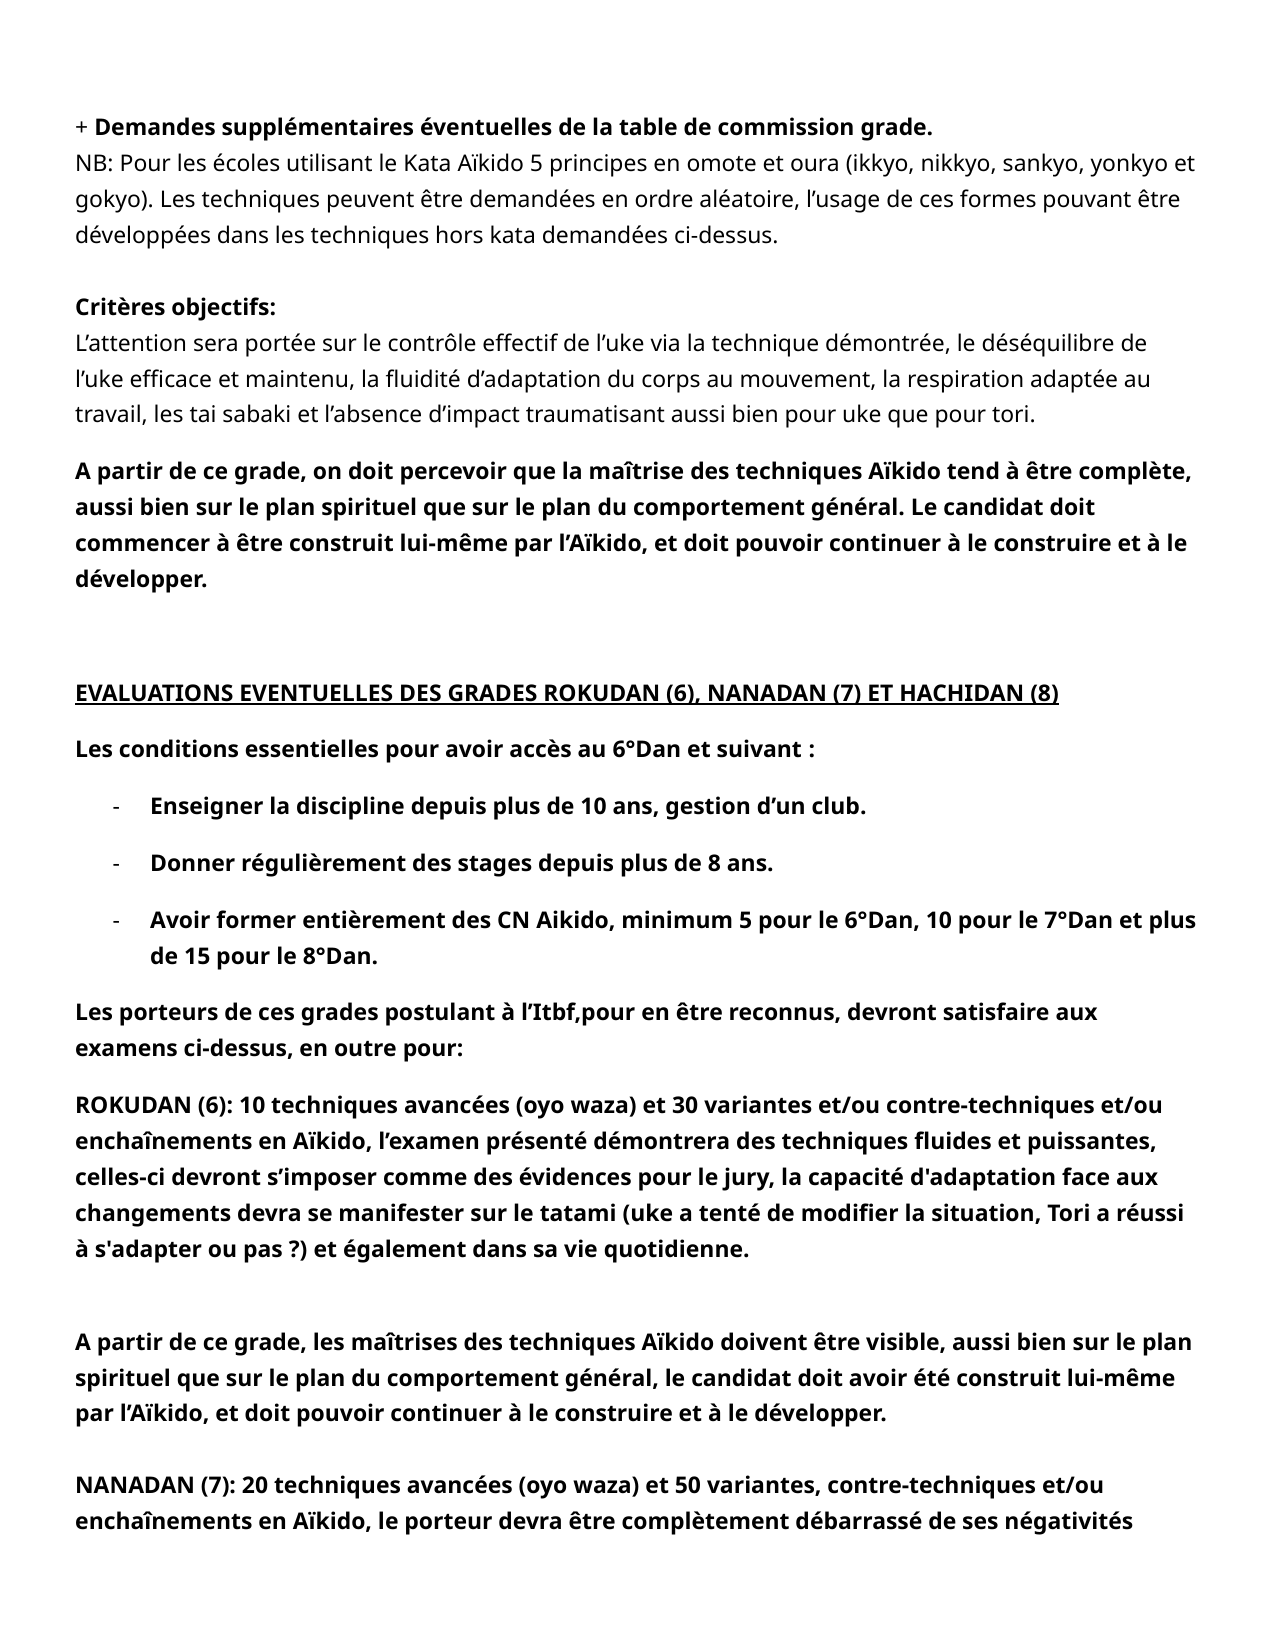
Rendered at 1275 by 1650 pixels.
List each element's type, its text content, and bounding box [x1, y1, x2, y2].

text EVALUATIONS EVENTUELLES DES GRADES ROKUDAN (6), NANADAN (7) ET HACHIDAN (8) [75, 677, 1200, 708]
text A partir de ce grade, on doit percevoir que la maîtrise des techniques Aïkido tend à être complète, aussi bien sur le plan spirituel que sur le plan du comportement général. Le candidat doit commencer à être construit lui-même par l’Aïkido, et doit pouvoir continuer à le construire et à le développer. [75, 455, 1200, 594]
text A partir de ce grade, les maîtrises des techniques Aïkido doivent être visible, aussi bien sur le plan spirituel que sur le plan du comportement général, le candidat doit avoir été construit lui-même par l’Aïkido, et doit pouvoir continuer à le construire et à le développer. [75, 1326, 1200, 1429]
text L’attention sera portée sur le contrôle effectif de l’uke via la technique démontrée, le déséquilibre de l’uke efficace et maintenu, la fluidité d’adaptation du corps au mouvement, la respiration adaptée au travail, les tai sabaki et l’absence d’impact traumatisant aussi bien pour uke que pour tori. [75, 327, 1200, 430]
text ROKUDAN (6): 10 techniques avancées (oyo waza) et 30 variantes et/ou contre-techniques et/ou enchaînements en Aïkido, l’examen présenté démontrera des techniques fluides et puissantes, celles-ci devront s’imposer comme des évidences pour le jury, la capacité d'adaptation face aux changements devra se manifester sur le tatami (uke a tenté de modifier la situation, Tori a réussi à s'adapter ou pas ?) et également dans sa vie quotidienne. [75, 1089, 1200, 1264]
text NANADAN (7): 20 techniques avancées (oyo waza) et 50 variantes, contre-techniques et/ou enchaînements en Aïkido, le porteur devra être complètement débarrassé de ses négativités [75, 1469, 1200, 1536]
list Donner régulièrement des stages depuis plus de 8 ans. [112, 847, 1200, 878]
text Les porteurs de ces grades postulant à l’Itbf,pour en être reconnus, devront satisfaire aux examens ci-dessus, en outre pour: [75, 996, 1200, 1063]
list Enseigner la discipline depuis plus de 10 ans, gestion d’un club. [112, 790, 1200, 821]
text Les conditions essentielles pour avoir accès au 6°Dan et suivant : [75, 733, 1200, 764]
text Critères objectifs: [75, 291, 1200, 322]
text + Demandes supplémentaires éventuelles de la table de commission grade. NB: Pour les écoles utilisant le Kata Aïkido 5 principes en omote et oura (ikkyo, nikkyo, sankyo, yonkyo et gokyo). Les techniques peuvent être demandées en ordre aléatoire, l’usage de ces formes pouvant être développées dans les techniques hors kata demandées ci-dessus. [75, 111, 1200, 250]
list Avoir former entièrement des CN Aikido, minimum 5 pour le 6°Dan, 10 pour le 7°Dan et plus de 15 pour le 8°Dan. [112, 904, 1200, 971]
